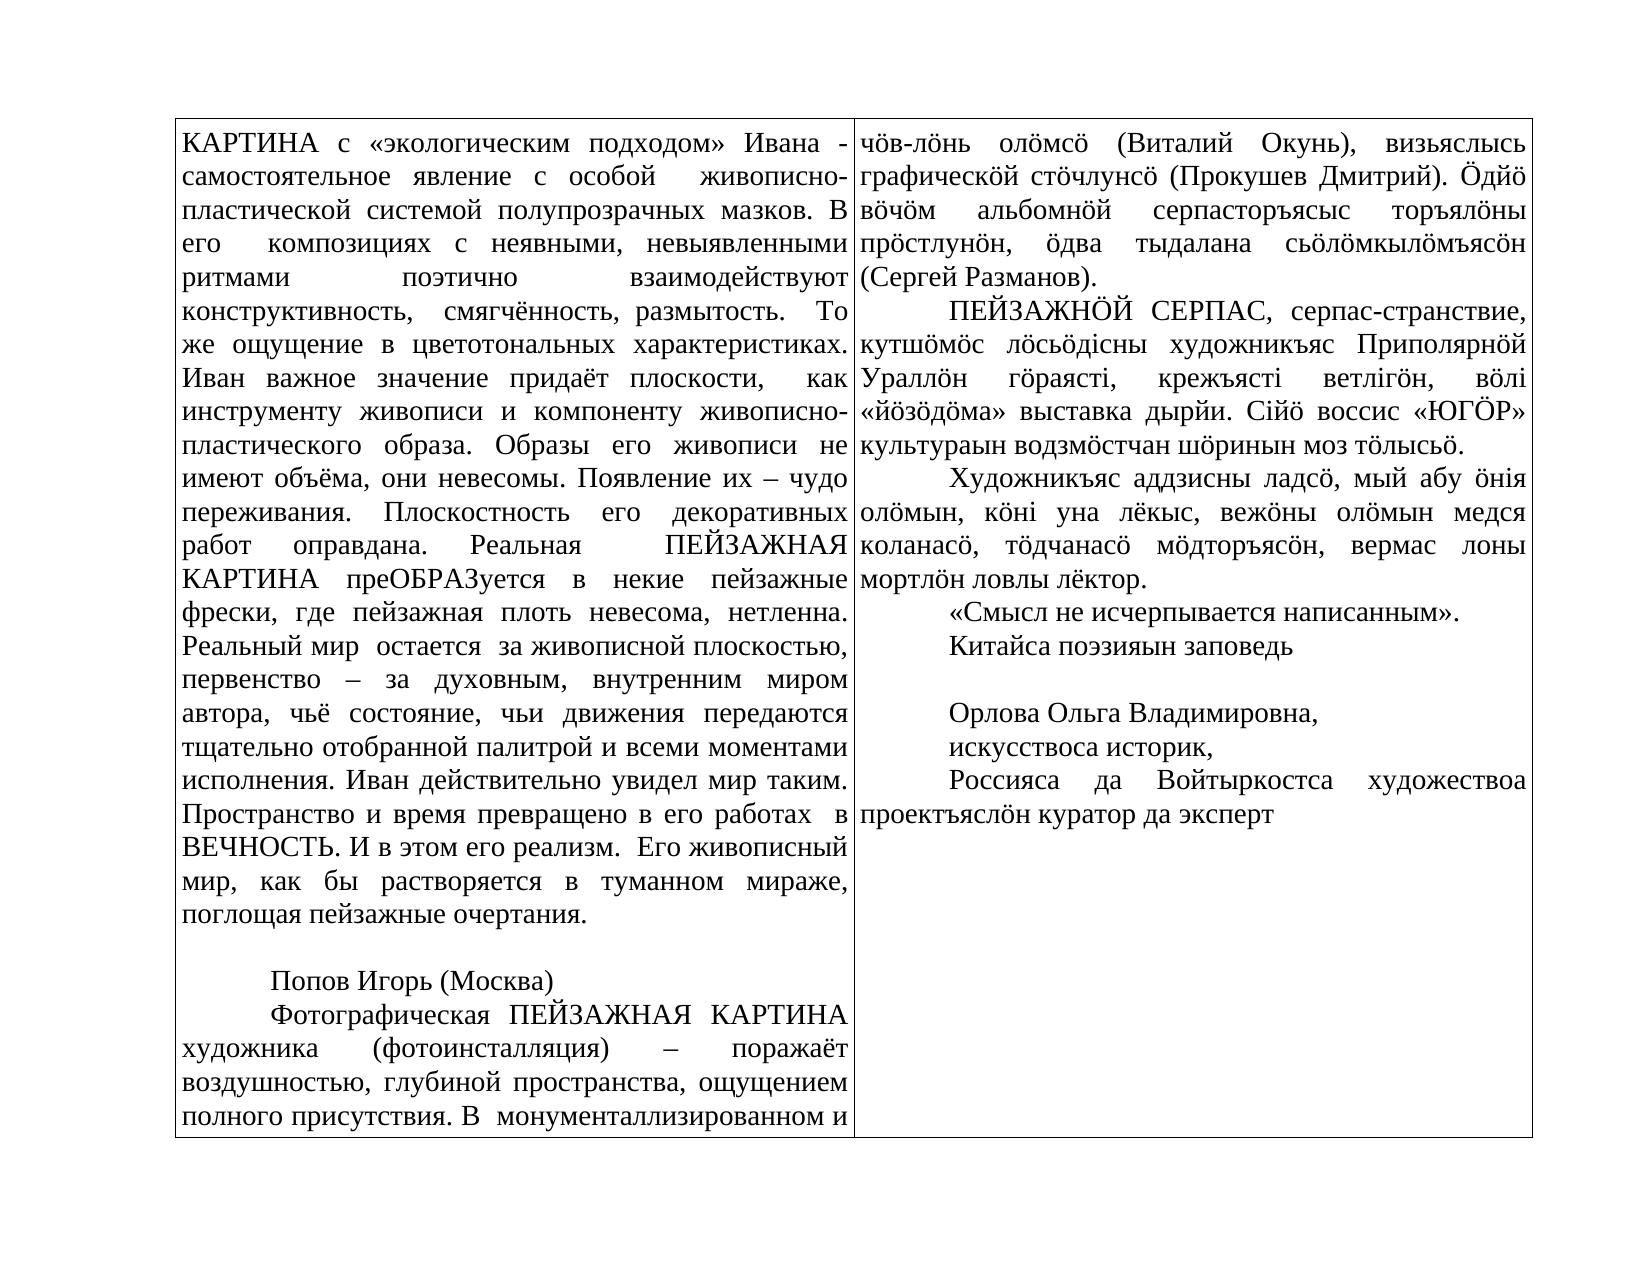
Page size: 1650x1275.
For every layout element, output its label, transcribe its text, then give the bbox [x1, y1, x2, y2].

table_header КАРТИНА с «экологическим подходом» Ивана - самостоятельное явление с особой живописно-пластической системой полупрозрачных мазков. В его композициях с неявными, невыявленными ритмами поэтично взаимодействуют конструктивность, смягчённость, размытость. То же ощущение в цветотональных характеристиках. Иван важное значение придаёт плоскости, как инструменту живописи и компоненту живописно-пластического образа. Образы его живописи не имеют объёма, они невесомы. Появление их – чудо переживания. Плоскостность его декоративных работ оправдана. Реальная ПЕЙЗАЖНАЯ КАРТИНА преОБРАЗуется в некие пейзажные фрески, где пейзажная плоть невесома, нетленна. Реальный мир остается за живописной плоскостью, первенство – за духовным, внутренним миром автора, чьё состояние, чьи движения передаются тщательно отобранной палитрой и всеми моментами исполнения. Иван действительно увидел мир таким. Пространство и время превращено в его работах в ВЕЧНОСТЬ. И в этом его реализм. Его живописный мир, как бы растворяется в туманном мираже, поглощая пейзажные очертания. Попов Игорь (Москва) Фотографическая ПЕЙЗАЖНАЯ КАРТИНА художника (фотоинсталляция) – поражаёт воздушностью, глубиной пространства, ощущением полного присутствия. В монументаллизированном и [176, 119, 854, 1137]
table_header чӧв‑лӧнь олӧмсӧ (Виталий Окунь), визьяслысь графическӧй стӧчлунсӧ (Прокушев Дмитрий). Ӧдйӧ вӧчӧм альбомнӧй серпасторъясыс торъялӧны прӧстлунӧн, ӧдва тыдалана сьӧлӧмкылӧмъясӧн (Сергей Разманов). ПЕЙЗАЖНӦЙ СЕРПАС, серпас-странствие, кутшӧмӧс лӧсьӧдісны художникъяс Приполярнӧй Ураллӧн гӧраясті, крежъясті ветлігӧн, вӧлі «йӧзӧдӧма» выставка дырйи. Сійӧ воссис «ЮГӦР» культураын водзмӧстчан шӧринын моз тӧлысьӧ. Художникъяс аддзисны ладсӧ, мый абу ӧнія олӧмын, кӧні уна лёкыс, вежӧны олӧмын медся коланасӧ, тӧдчанасӧ мӧдторъясӧн, вермас лоны мортлӧн ловлы лёктор. «Смысл не исчерпывается написанным». Китайса поэзияын заповедь Орлова Ольга Владимировна, искусствоса историк, Россияса да Войтыркостса художествоа проектъяслӧн куратор да эксперт [855, 119, 1532, 1137]
